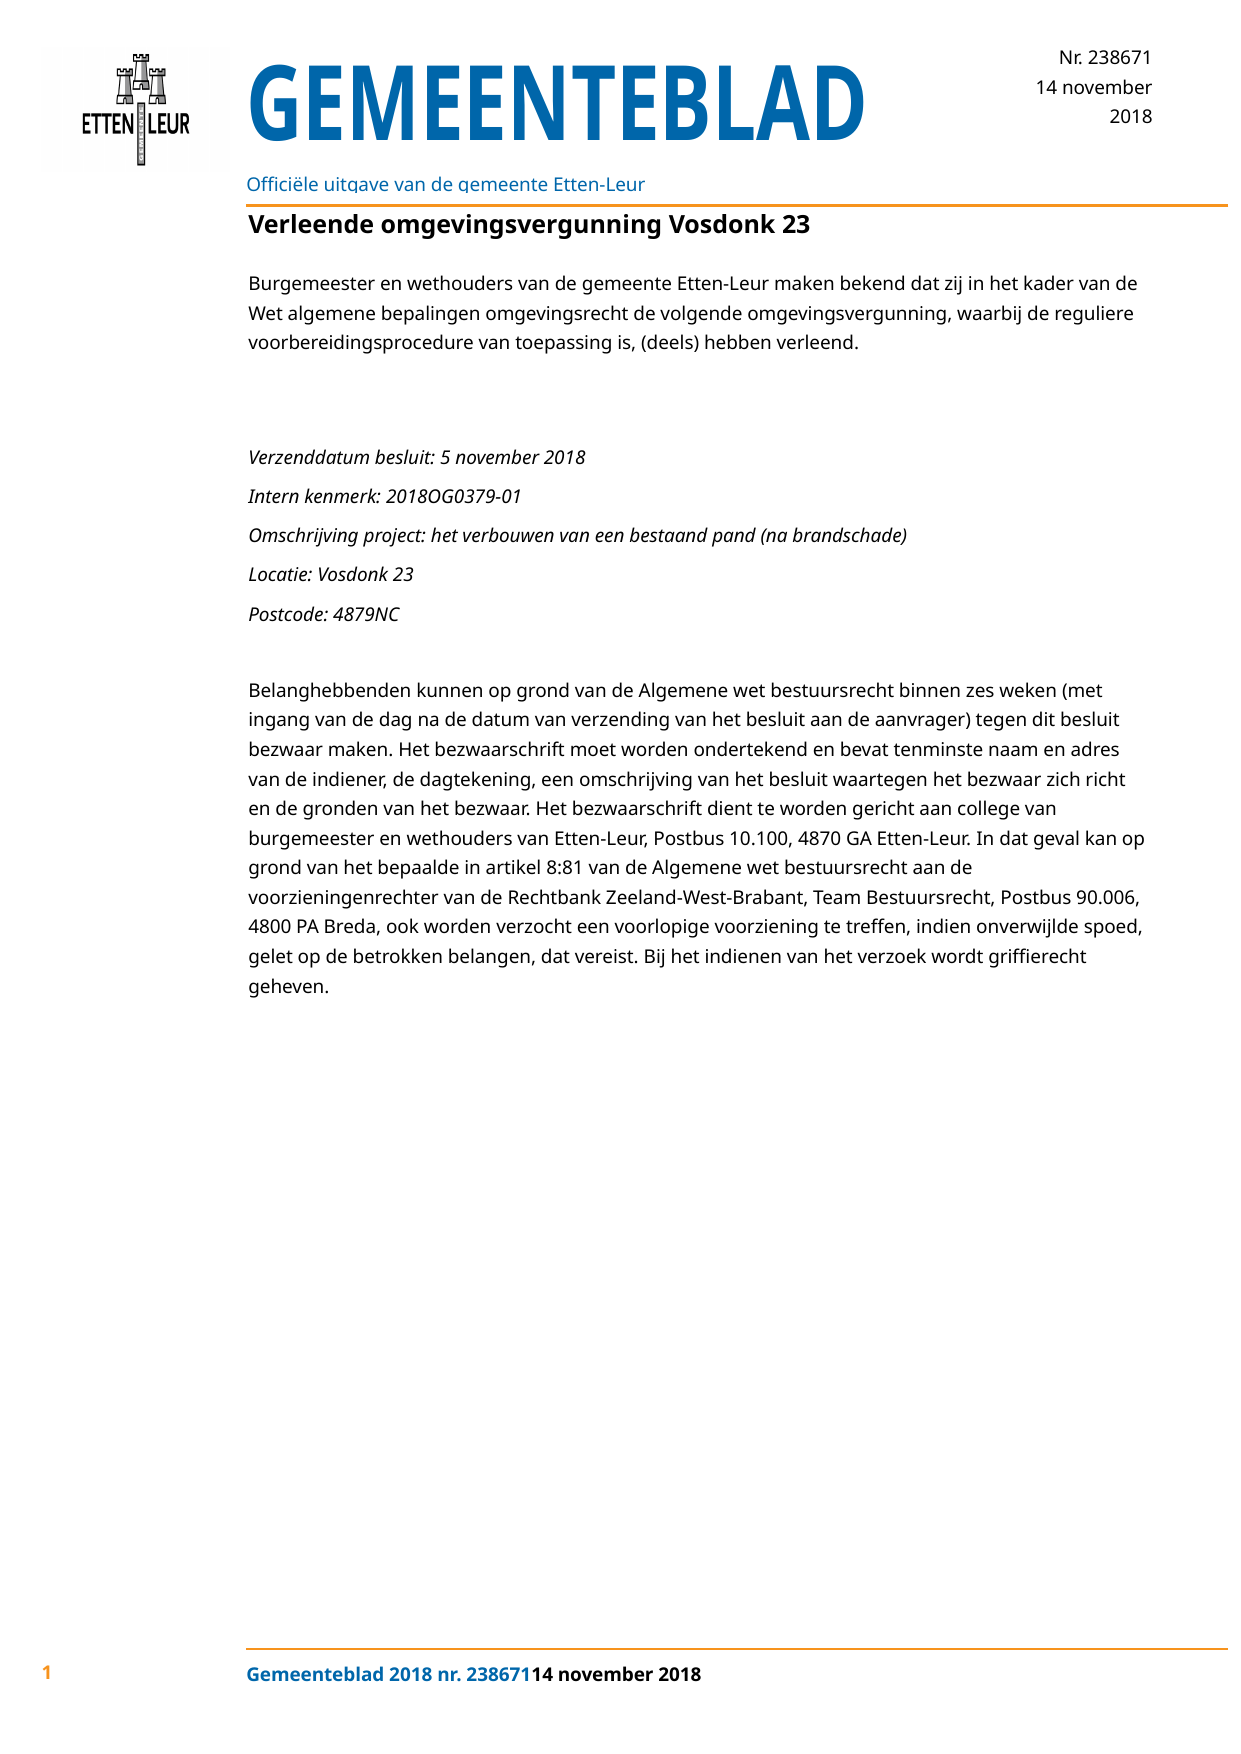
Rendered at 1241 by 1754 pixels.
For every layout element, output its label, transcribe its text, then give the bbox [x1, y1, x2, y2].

text Verleende omgevingsvergunning Vosdonk 23 [248, 207, 1152, 241]
text Burgemeester en wethouders van de gemeente Etten-Leur maken bekend dat zij in het kader van de Wet algemene bepalingen omgevingsrecht de volgende omgevingsvergunning, waarbij de reguliere voorbereidingsprocedure van toepassing is, (deels) hebben verleend. [248, 270, 1152, 355]
text Intern kenmerk: 2018OG0379-01 [248, 483, 1152, 509]
text Postcode: 4879NC [248, 601, 1152, 627]
text Belanghebbenden kunnen op grond van de Algemene wet bestuursrecht binnen zes weken (met ingang van de dag na de datum van verzending van het besluit aan de aanvrager) tegen dit besluit bezwaar maken. Het bezwaarschrift moet worden ondertekend en bevat tenminste naam en adres van de indiener, de dagtekening, een omschrijving van het besluit waartegen het bezwaar zich richt en de gronden van het bezwaar. Het bezwaarschrift dient te worden gericht aan college van burgemeester en wethouders van Etten-Leur, Postbus 10.100, 4870 GA Etten-Leur. In dat geval kan op grond van het bepaalde in artikel 8:81 van de Algemene wet bestuursrecht aan de voorzieningenrechter van de Rechtbank Zeeland-West-Brabant, Team Bestuursrecht, Postbus 90.006, 4800 PA Breda, ook worden verzocht een voorlopige voorziening te treffen, indien onverwijlde spoed, gelet op de betrokken belangen, dat vereist. Bij het indienen van het verzoek wordt griffierecht geheven. [248, 677, 1152, 999]
picture [41, 47, 231, 172]
text Locatie: Vosdonk 23 [248, 562, 1152, 587]
text Verzenddatum besluit: 5 november 2018 [248, 444, 1152, 469]
text Omschrijving project: het verbouwen van een bestaand pand (na brandschade) [248, 522, 1152, 548]
